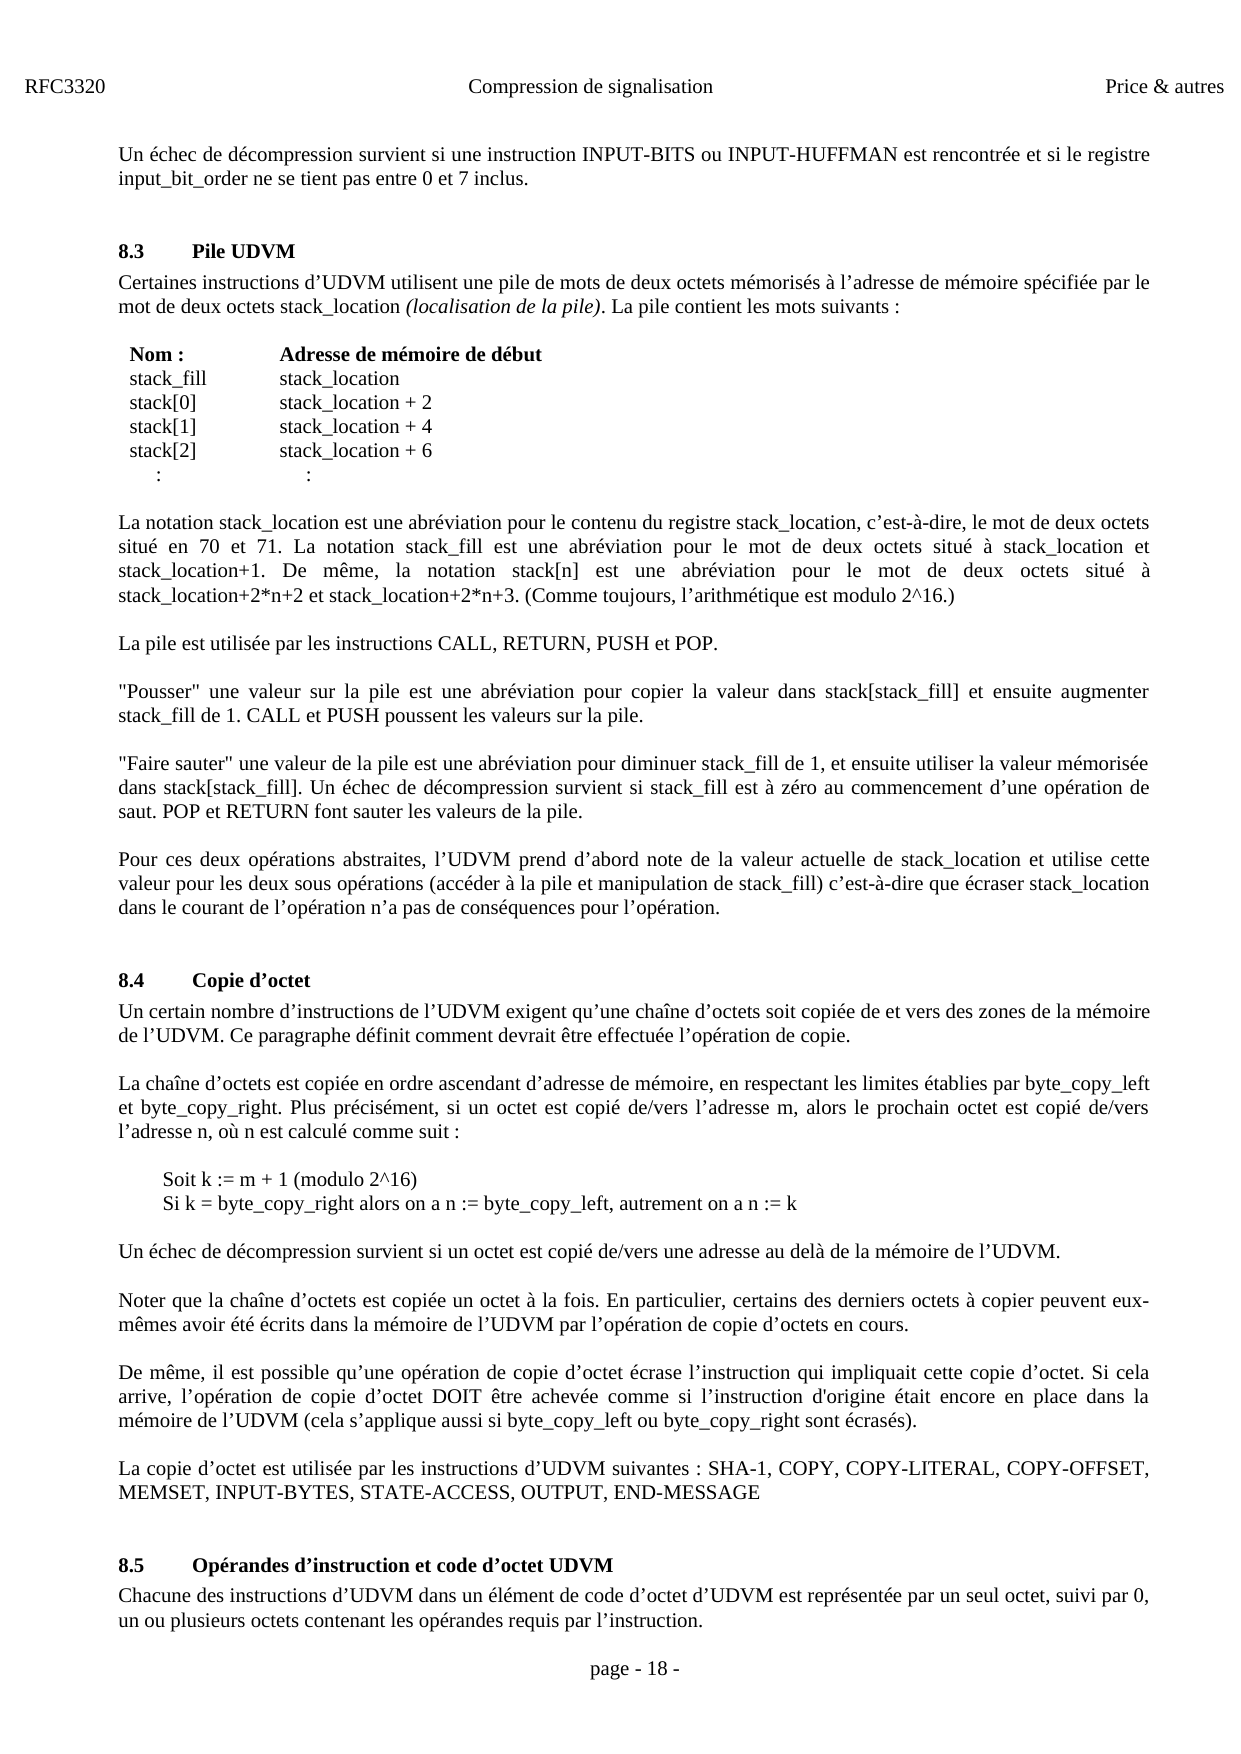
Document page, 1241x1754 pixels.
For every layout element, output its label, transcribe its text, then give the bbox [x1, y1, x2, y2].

text Chacune des instructions d’UDVM dans un élément de code d’octet d’UDVM est représentée par un seul octet, suivi par 0, un ou plusieurs octets contenant les opérandes requis par l’instruction. [118, 1583, 1152, 1632]
text Noter que la chaîne d’octets est copiée un octet à la fois. En particulier, certains des derniers octets à copier peuvent eux-mêmes avoir été écrits dans la mémoire de l’UDVM par l’opération de copie d’octets en cours. [118, 1287, 1152, 1336]
text Si k = byte_copy_right alors on a n := byte_copy_left, autrement on a n := k [162, 1191, 1152, 1215]
table_cell stack_location + 6 [268, 438, 587, 462]
subtitle 8.3 Pile UDVM [118, 239, 1152, 263]
text "Faire sauter" une valeur de la pile est une abréviation pour diminuer stack_fill de 1, et ensuite utiliser la valeur mémorisée dans stack[stack_fill]. Un échec de décompression survient si stack_fill est à zéro au commencement d’une opération de saut. POP et RETURN font sauter les valeurs de la pile. [118, 751, 1152, 823]
text La pile est utilisée par les instructions CALL, RETURN, PUSH et POP. [118, 631, 1152, 655]
table_cell stack[1] [118, 414, 268, 438]
text Certaines instructions d’UDVM utilisent une pile de mots de deux octets mémorisés à l’adresse de mémoire spécifiée par le mot de deux octets stack_location (localisation de la pile). La pile contient les mots suivants : [118, 270, 1152, 318]
text La chaîne d’octets est copiée en ordre ascendant d’adresse de mémoire, en respectant les limites établies par byte_copy_left et byte_copy_right. Plus précisément, si un octet est copié de/vers l’adresse m, alors le prochain octet est copié de/vers l’adresse n, où n est calculé comme suit : [118, 1071, 1152, 1143]
text "Pousser" une valeur sur la pile est une abréviation pour copier la valeur dans stack[stack_fill] et ensuite augmenter stack_fill de 1. CALL et PUSH poussent les valeurs sur la pile. [118, 679, 1152, 727]
text De même, il est possible qu’une opération de copie d’octet écrase l’instruction qui impliquait cette copie d’octet. Si cela arrive, l’opération de copie d’octet DOIT être achevée comme si l’instruction d'origine était encore en place dans la mémoire de l’UDVM (cela s’applique aussi si byte_copy_left ou byte_copy_right sont écrasés). [118, 1360, 1152, 1432]
table_cell : [118, 462, 268, 486]
subtitle 8.5 Opérandes d’instruction et code d’octet UDVM [118, 1553, 1152, 1577]
table_cell stack_location + 2 [268, 390, 587, 414]
text Soit k := m + 1 (modulo 2^16) [162, 1167, 1152, 1191]
text Pour ces deux opérations abstraites, l’UDVM prend d’abord note de la valeur actuelle de stack_location et utilise cette valeur pour les deux sous opérations (accéder à la pile et manipulation de stack_fill) c’est-à-dire que écraser stack_location dans le courant de l’opération n’a pas de conséquences pour l’opération. [118, 847, 1152, 919]
table_cell stack[2] [118, 438, 268, 462]
table_header Nom : [118, 342, 268, 366]
table_cell stack_location [268, 366, 587, 390]
text Un échec de décompression survient si un octet est copié de/vers une adresse au delà de la mémoire de l’UDVM. [118, 1239, 1152, 1263]
table_cell : [268, 462, 587, 486]
table_cell stack_fill [118, 366, 268, 390]
table_header Adresse de mémoire de début [268, 342, 587, 366]
table_cell stack[0] [118, 390, 268, 414]
table_cell stack_location + 4 [268, 414, 587, 438]
subtitle 8.4 Copie d’octet [118, 968, 1152, 992]
text Un certain nombre d’instructions de l’UDVM exigent qu’une chaîne d’octets soit copiée de et vers des zones de la mémoire de l’UDVM. Ce paragraphe définit comment devrait être effectuée l’opération de copie. [118, 999, 1152, 1047]
text La notation stack_location est une abréviation pour le contenu du registre stack_location, c’est-à-dire, le mot de deux octets situé en 70 et 71. La notation stack_fill est une abréviation pour le mot de deux octets situé à stack_location et stack_location+1. De même, la notation stack[n] est une abréviation pour le mot de deux octets situé à stack_location+2*n+2 et stack_location+2*n+3. (Comme toujours, l’arithmétique est modulo 2^16.) [118, 510, 1152, 607]
text Un échec de décompression survient si une instruction INPUT-BITS ou INPUT-HUFFMAN est rencontrée et si le registre input_bit_order ne se tient pas entre 0 et 7 inclus. [118, 142, 1152, 190]
text La copie d’octet est utilisée par les instructions d’UDVM suivantes : SHA-1, COPY, COPY-LITERAL, COPY-OFFSET, MEMSET, INPUT-BYTES, STATE-ACCESS, OUTPUT, END-MESSAGE [118, 1456, 1152, 1504]
